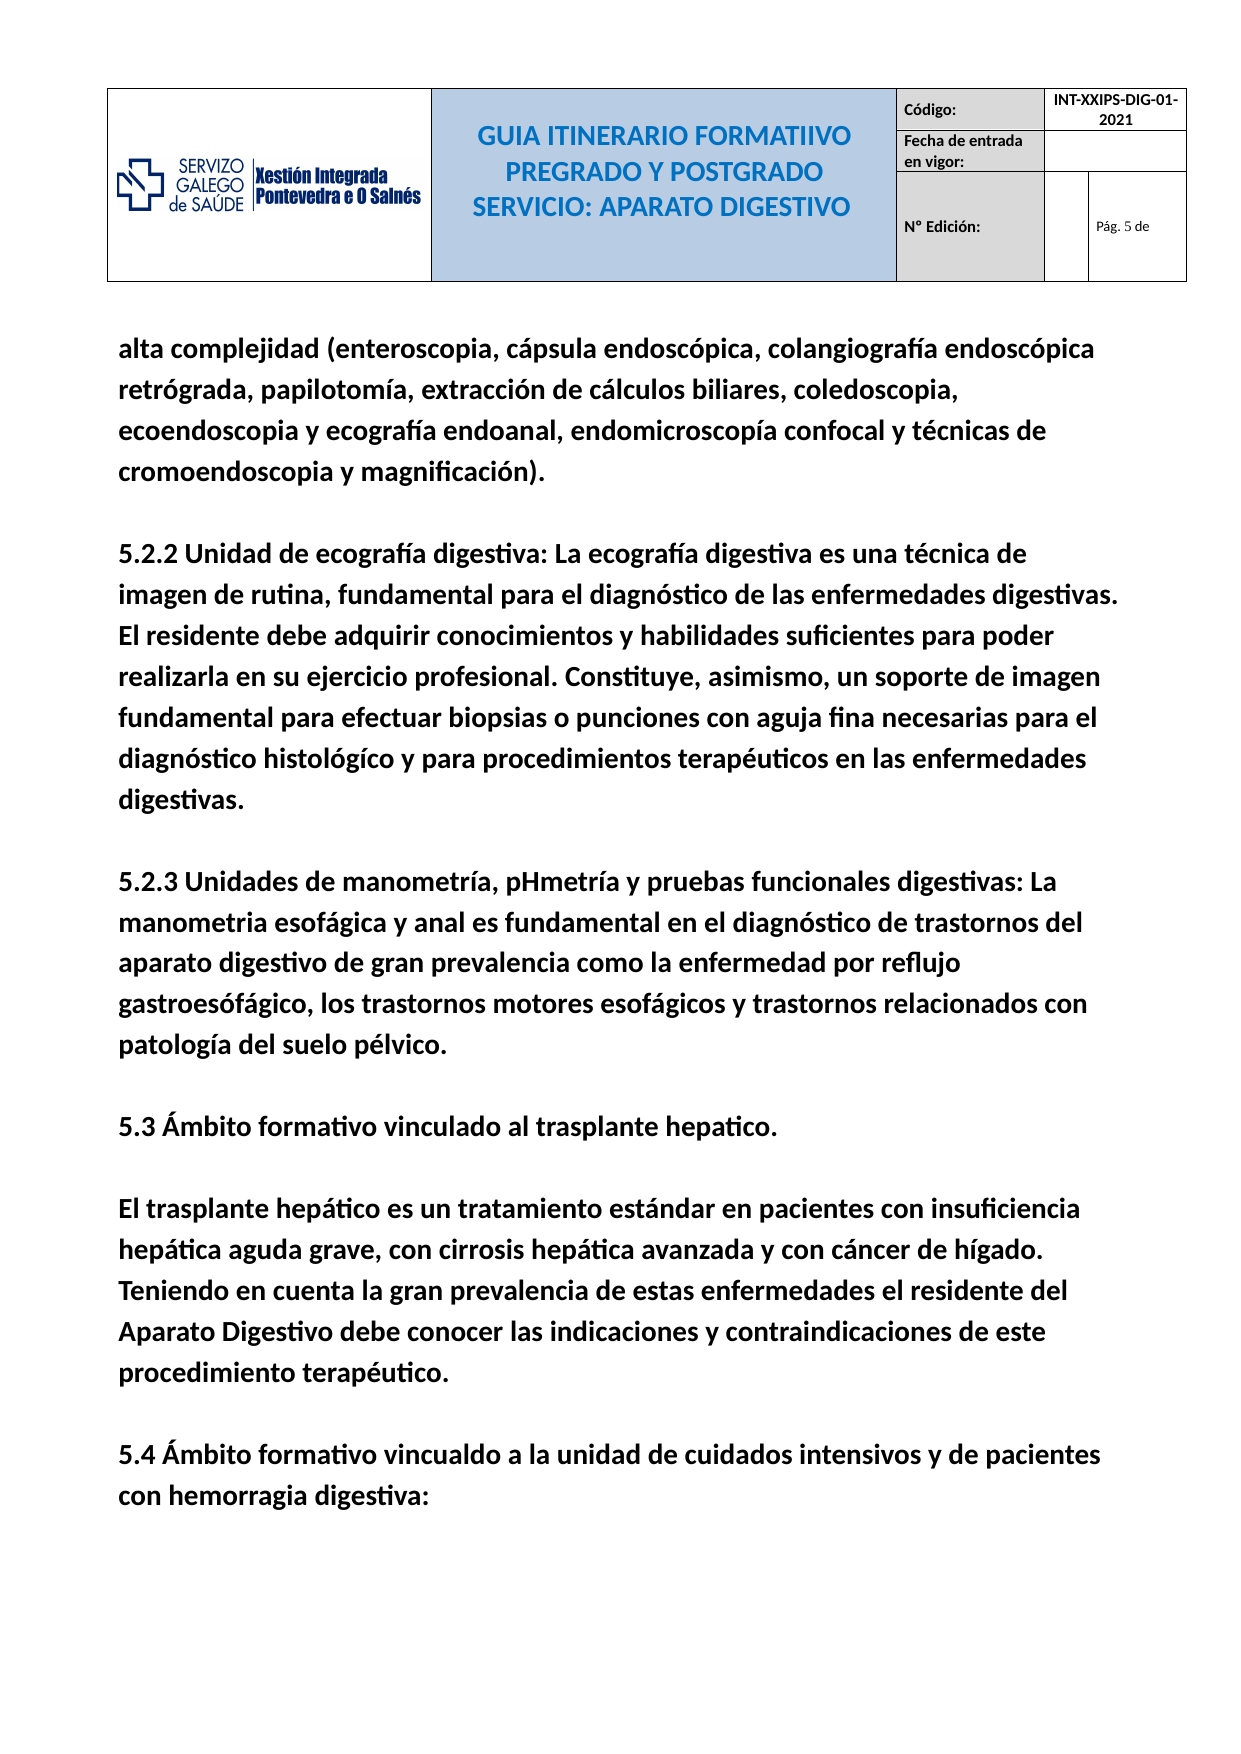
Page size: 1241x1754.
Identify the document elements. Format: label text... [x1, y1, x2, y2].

text alta complejidad (enteroscopia, cápsula endoscópica, colangiografía endoscópica retrógrada, papilotomía, extracción de cálculos biliares, coledoscopia, ecoendoscopia y ecografía endoanal, endomicroscopía confocal y técnicas de cromoendoscopia y magnificación). [118, 331, 1122, 489]
picture [117, 158, 423, 212]
text 5.2.2 Unidad de ecografía digestiva: La ecografía digestiva es una técnica de imagen de rutina, fundamental para el diagnóstico de las enfermedades digestivas. El residente debe adquirir conocimientos y habilidades suficientes para poder realizarla en su ejercicio profesional. Constituye, asimismo, un soporte de imagen fundamental para efectuar biopsias o punciones con aguja fina necesarias para el diagnóstico histológíco y para procedimientos terapéuticos en las enfermedades digestivas. [118, 535, 1122, 816]
text 5.4 Ámbito formativo vincualdo a la unidad de cuidados intensivos y de pacientes con hemorragia digestiva: [118, 1436, 1122, 1512]
text 5.3 Ámbito formativo vinculado al trasplante hepatico. [118, 1108, 1122, 1144]
text 5.2.3 Unidades de manometría, pHmetría y pruebas funcionales digestivas: La manometria esofágica y anal es fundamental en el diagnóstico de trastornos del aparato digestivo de gran prevalencia como la enfermedad por reflujo gastroesófágico, los trastornos motores esofágicos y trastornos relacionados con patología del suelo pélvico. [118, 863, 1122, 1062]
text El trasplante hepático es un tratamiento estándar en pacientes con insuficiencia hepática aguda grave, con cirrosis hepática avanzada y con cáncer de hígado. Teniendo en cuenta la gran prevalencia de estas enfermedades el residente del Aparato Digestivo debe conocer las indicaciones y contraindicaciones de este procedimiento terapéutico. [118, 1190, 1122, 1389]
